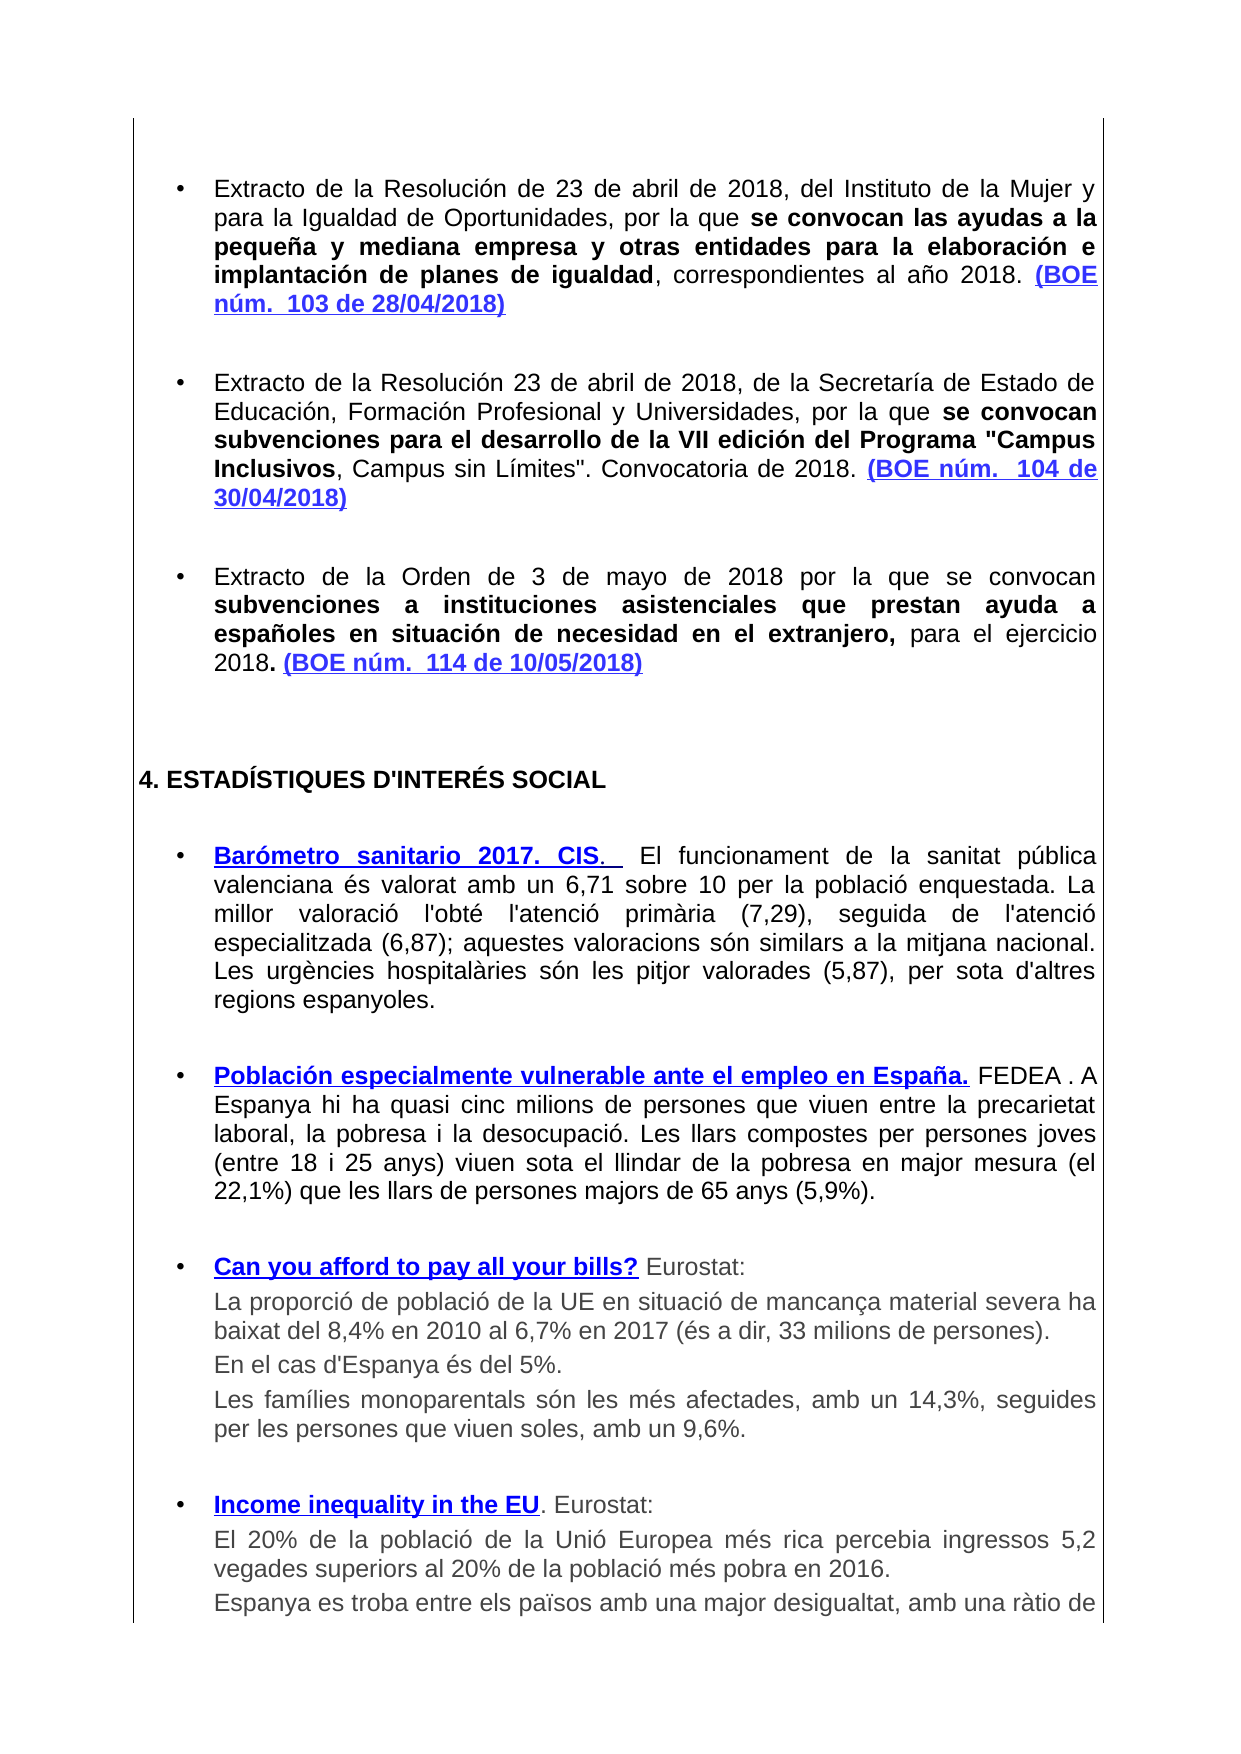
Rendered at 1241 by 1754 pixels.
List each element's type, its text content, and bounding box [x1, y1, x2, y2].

table_cell 1. INFORMACIÓ D'INTERÉS Interaccions. Trobades d’innovació social i mediació artística. Ajuntament de València. 15 de maig, de 10 a 19:30h. Lloc: Las Naves. Debat entre professionals de la mediació artística i professionals de la joventut. Conferència: Estado de Bienestar, redistribución y seguridad económica. Eduardo Bandrés. Organitza: Laboratori d'Anàlisi i Avaluació de Polítiques (IvieLAB). València, 16 maig, 16:45 h. Lloc: Centre Cultural Bancaixa. Guia del Dret d'accés a la informació pública. Ajuntament de València 2. INFORMES I ESTUDIS Enseñanza bilingüe (español-inglés) y alumnado con discapacidad: nuevas barreras y desafíos de inclusión. Fundación ONCE. Informe 2017 sobre el estado del sistema educativo. Curso 2015-2016. Ministerio de Educación, Cultura y Deporte. Prevención de las adicciones tecnológicas en la adolescencia. Choliz, M. Rev. Padres y Maestros núm. 369. Hablemos del duelo. Manual práctico para abordar la muerte con niños y adolescentes. Fundación Mario Losantos del Campo. Sobre los límites de la intervención de los servicios sociales. Montagud Mayor, X. Cuadernos de Trabajo Social, vol 31, núm. 1 (2018). Universidad Complutense de Madrid. Jóvenes españoles entre dos siglos 1984-2017. González-Anleo, J.M. i López-Ruiz, J.A. Fundación SM. La confidencialidad ante el abuso sexual a adolescentes. Canimas Brugué, J. Cuadernos de Trabajo Social, vol 31, núm. 1 (2018). Universidad Complutense de madrid. Exclusió social, polítiques d'inclusió i desigualtat de gènere Natalia Rosetti. Rev. Barcelona Societat. Report on the local integration of migrants. Comissió Europea i OCDE: L'informe recopila exemples de millors pràctiques de grans ciutats europees i ofereix recomanacions per a les polítiques locals, regionals i nacionals d'integració. 3. NORMATIVA EN MATÈRIA SOCIAL Generalitat: Resolució de 30 d'abril de 2018, de la directora general de Serveis Socials i Persones en Situació de Dependència, per la qual es publiquen les subvencions concedides l'any 2017 en matèria de serveis socials. (DOGV núm. 8290 de 09/05/2018) Ordre 4/2018, de 7 de maig, de la Vicepresidència i Conselleria d'Igualtat i Polítiques Inclusives, per la qual s'estableixen les bases reguladores per a la concessió de beques a joves residents en les residències juvenils de l'Institut Valencià de la Joventut. (DOGV núm. 8294 de 14/05/2018) Administración General del Estado: Extracto de la Resolución de 23 de marzo de 2018, de la Dirección General de Relaciones con las Comunidades Autónomas y Entes Locales, por la que se aprueba la convocatoria 2018 de ayudas del Fondo Social Europeo, previstas en el Programa Operativo de Empleo, Formación y Educación (POEFE), destinadas a entidades locales para la inserción de las personas más vulnerables (AP-POEFE). (BOE núm. 102 de 27/04/2018) Extracto de la Resolución de 23 de abril de 2018, del Instituto de la Mujer y para la Igualdad de Oportunidades, por la que se convocan las ayudas a la pequeña y mediana empresa y otras entidades para la elaboración e implantación de planes de igualdad, correspondientes al año 2018. (BOE núm. 103 de 28/04/2018) Extracto de la Resolución 23 de abril de 2018, de la Secretaría de Estado de Educación, Formación Profesional y Universidades, por la que se convocan subvenciones para el desarrollo de la VII edición del Programa "Campus Inclusivos, Campus sin Límites". Convocatoria de 2018. (BOE núm. 104 de 30/04/2018) Extracto de la Orden de 3 de mayo de 2018 por la que se convocan subvenciones a instituciones asistenciales que prestan ayuda a españoles en situación de necesidad en el extranjero, para el ejercicio 2018. (BOE núm. 114 de 10/05/2018) 4. ESTADÍSTIQUES D'INTERÉS SOCIAL Barómetro sanitario 2017. CIS. El funcionament de la sanitat pública valenciana és valorat amb un 6,71 sobre 10 per la població enquestada. La millor valoració l'obté l'atenció primària (7,29), seguida de l'atenció especialitzada (6,87); aquestes valoracions són similars a la mitjana nacional. Les urgències hospitalàries són les pitjor valorades (5,87), per sota d'altres regions espanyoles. Población especialmente vulnerable ante el empleo en España. FEDEA . A Espanya hi ha quasi cinc milions de persones que viuen entre la precarietat laboral, la pobresa i la desocupació. Les llars compostes per persones joves (entre 18 i 25 anys) viuen sota el llindar de la pobresa en major mesura (el 22,1%) que les llars de persones majors de 65 anys (5,9%). Can you afford to pay all your bills? Eurostat: La proporció de població de la UE en situació de mancança material severa ha baixat del 8,4% en 2010 al 6,7% en 2017 (és a dir, 33 milions de persones). En el cas d'Espanya és del 5%. Les famílies monoparentals són les més afectades, amb un 14,3%, seguides per les persones que viuen soles, amb un 9,6%. Income inequality in the EU. Eurostat: El 20% de la població de la Unió Europea més rica percebia ingressos 5,2 vegades superiors al 20% de la població més pobra en 2016. Espanya es troba entre els països amb una major desigualtat, amb una ràtio de 6,6, un punt superior a l'inici de la crisi econòmica en 2008. Flash Eurobarometer: European Youth (sept. 2017). Comissió Europea: Més de la meitat (53%) dels joves europeus enquestats declaren pertànyer a algun tipus d'organització o participar en les seues activitats (esportives, el 29%; juvenils, el 20%; culturals, el 15%) . La participació ha augmentat 4 punts des de 2014. El 64% declara haver votat en alguna elecció política en els últims 3 anys, proporció que ha pujat 18 punts des de 2014. El 31% participa en organitzacions de voluntariat, 6 punts més que en 2014. D'ells, el 69% participen en organitzacions d'àmbit local, el 29% d'àmbit nacional, el 10% europeu i l'11% internacional. Quant a valors, el 89% està d'acord amb la promoció pública des de l'escola dels drets i responsabilitats com a ciutadans de la UE. El 83% considera necessari l'ensenyament públic de la cultura i institucions europees. Basic figures on the EU (first quarter 2018). Eurostat: La taxa d'ocupació de la població de la Unió Europea de 20 a 64 anys era del 71,1% en 2016, amb una bretxa de gènere d'11,6 punts (76,9% per als homes i 65,3 per a les dones). La bretxa d'ocupació de gènere s'ha reduït quasi 4 punts des de 2008. La taxa d'abandó escolar o de formació és del 10,7% dels joves entre 18 i 24 anys, 4 punts menys que en 2008. L'abandó escolar masculí (12,2%) supera en 3 punts al femení (9,2%). Education in your country. Eurostat: La taxa d'abandó escolar en la Unió Europea era del 10,6% (a la fi de 2017) de la població entre 16 i 24 anys, baixant de manera constant des del 17% de 2002 i acostant-se al 10%, objectiu de desenvolupament sostenible de la UE per a 2020. A Espanya és del 18,2%, també amb una reducció constant des del 31% de 2002. Quant al percentatge de discapacitats d'aquesta edat que abandonen la formació, era del 31,5% en 2011 en la UE, enfront del 12,3% dels joves no discapacitats. La proporció de joves entre 15 i 29 anys que no estudia ni treballa ha baixat en la UE del 15,6% en 2002 al 14,2% en 2016, mentre que a Espanya ha pujat del 15,2% en 2002 al 18,1% en 2016. [134, 118, 1103, 1623]
